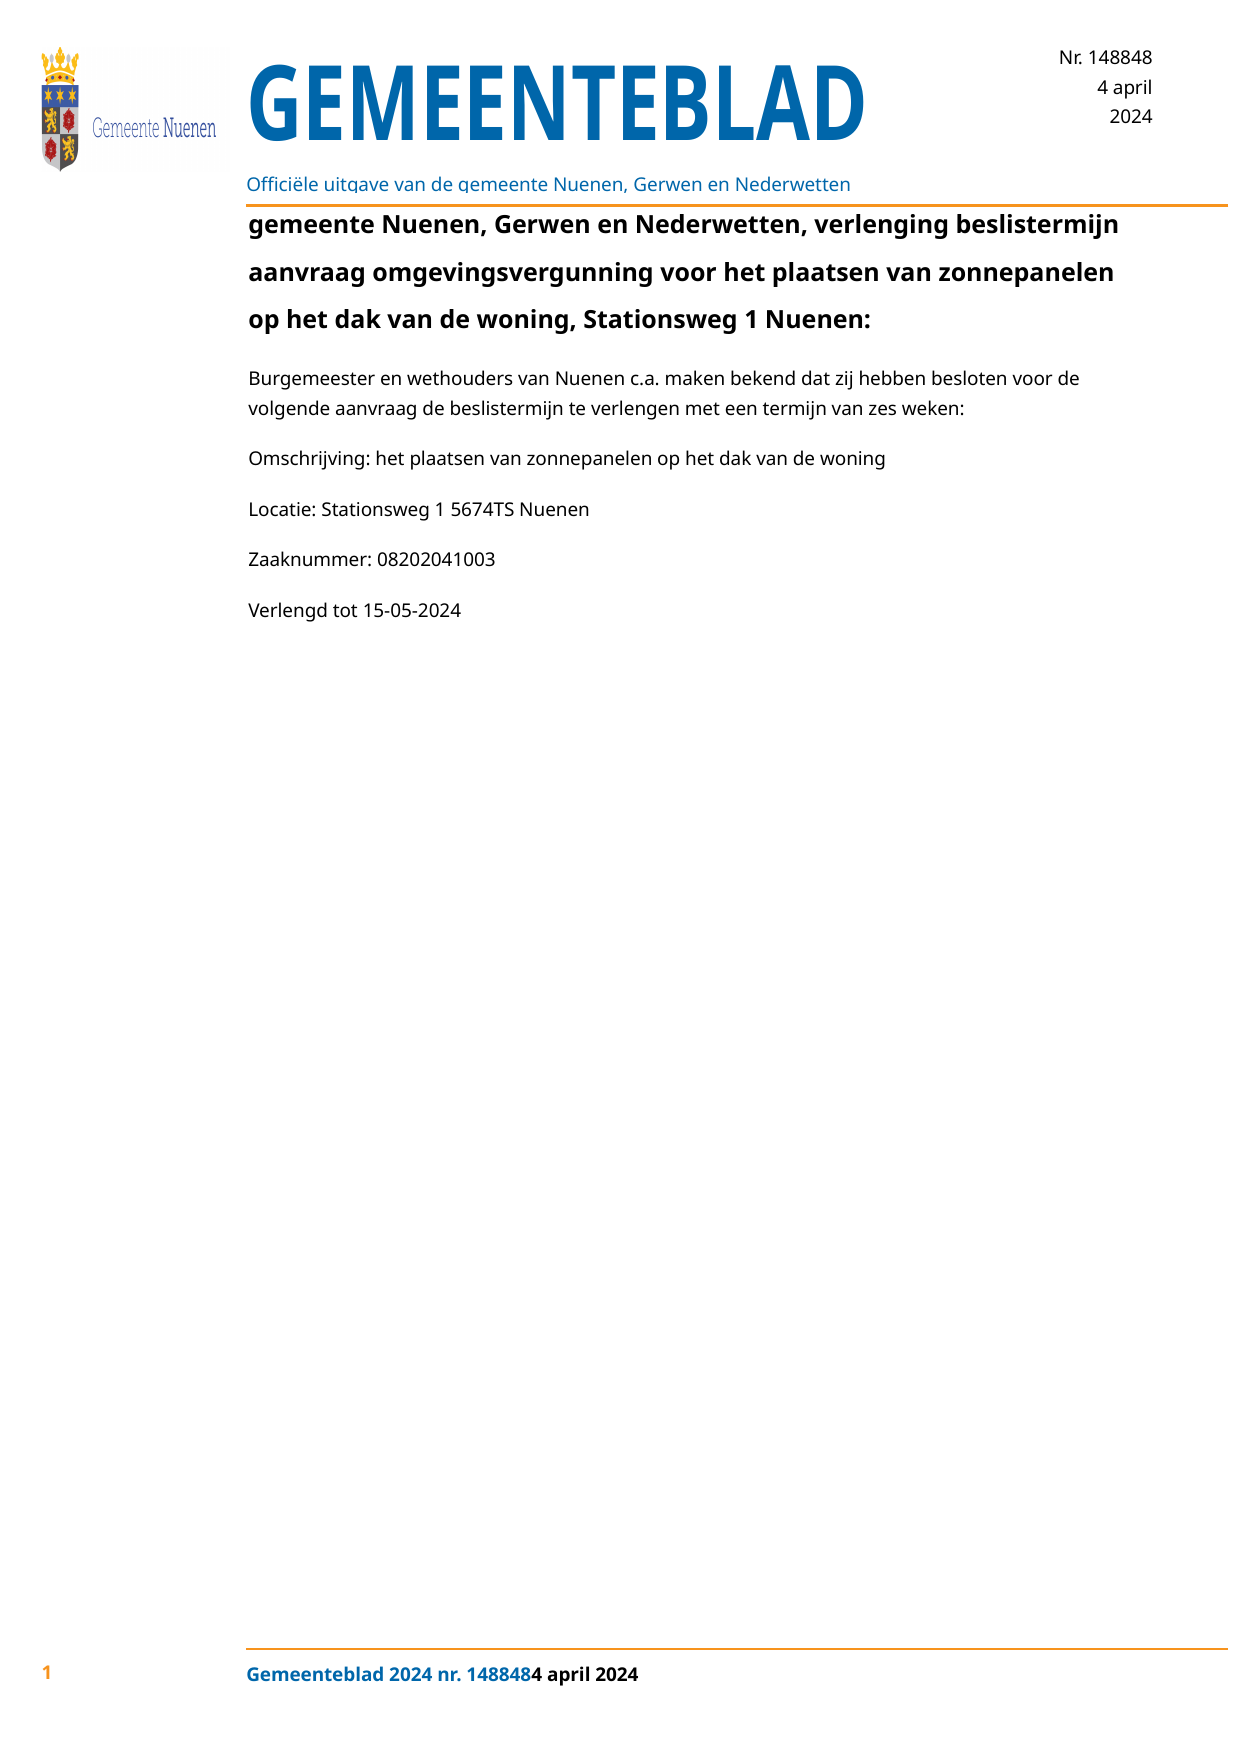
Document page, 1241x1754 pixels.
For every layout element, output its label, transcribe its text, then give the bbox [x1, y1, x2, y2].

text Locatie: Stationsweg 1 5674TS Nuenen [248, 496, 1152, 522]
text Burgemeester en wethouders van Nuenen c.a. maken bekend dat zij hebben besloten voor de volgende aanvraag de beslistermijn te verlengen met een termijn van zes weken: [248, 366, 1152, 421]
text Verlengd tot 15-05-2024 [248, 597, 1152, 622]
text gemeente Nuenen, Gerwen en Nederwetten, verlenging beslistermijn aanvraag omgevingsvergunning voor het plaatsen van zonnepanelen op het dak van de woning, Stationsweg 1 Nuenen: [248, 207, 1152, 336]
picture [41, 47, 231, 172]
text Omschrijving: het plaatsen van zonnepanelen op het dak van de woning [248, 446, 1152, 471]
text Zaaknummer: 08202041003 [248, 546, 1152, 572]
